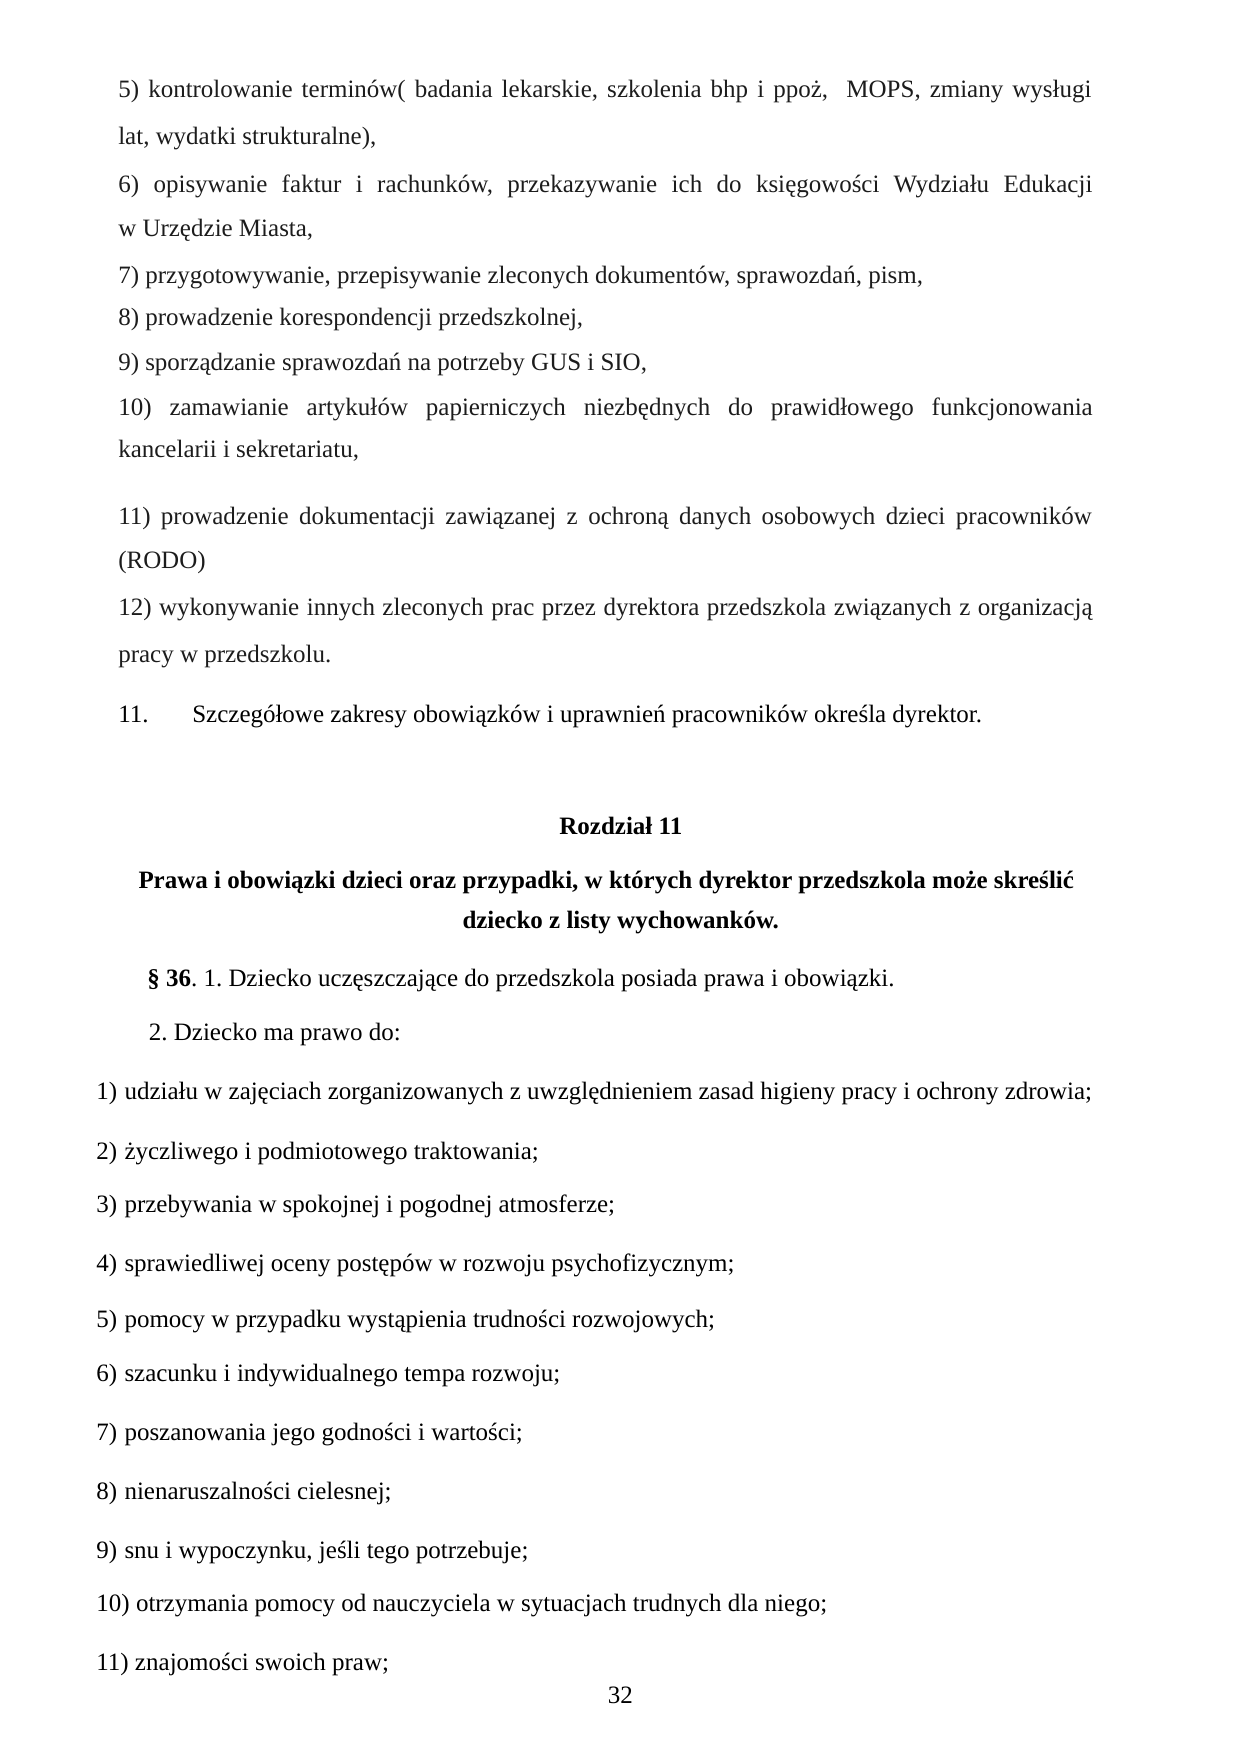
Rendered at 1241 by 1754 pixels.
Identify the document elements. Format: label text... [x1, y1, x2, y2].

list szacunku i indywidualnego tempa rozwoju; [96, 1358, 1093, 1387]
text 10) otrzymania pomocy od nauczyciela w sytuacjach trudnych dla niego; [96, 1588, 1093, 1617]
text Prawa i obowiązki dzieci oraz przypadki, w których dyrektor przedszkola może skreślić [138, 865, 1093, 894]
list sprawiedliwej oceny postępów w rozwoju psychofizycznym; [96, 1248, 1093, 1277]
list 2. Dziecko ma prawo do: [74, 1017, 1093, 1046]
list życzliwego i podmiotowego traktowania; [96, 1136, 1093, 1164]
list snu i wypoczynku, jeśli tego potrzebuje; [96, 1535, 1093, 1563]
text 7) przygotowywanie, przepisywanie zleconych dokumentów, sprawozdań, pism, [118, 261, 1093, 289]
text 8) prowadzenie korespondencji przedszkolnej, [118, 302, 1093, 330]
text 11) znajomości swoich praw; [96, 1647, 1093, 1676]
list poszanowania jego godności i wartości; [96, 1417, 1093, 1446]
text § 36. 1. Dziecko uczęszczające do przedszkola posiada prawa i obowiązki. [147, 963, 1093, 992]
text 12) wykonywanie innych zleconych prac przez dyrektora przedszkola związanych z organizacją pracy w przedszkolu. [118, 592, 1093, 668]
subtitle Rozdział 11 [148, 811, 1093, 840]
text 10) zamawianie artykułów papierniczych niezbędnych do prawidłowego funkcjonowania kancelarii i sekretariatu, [118, 392, 1093, 463]
list przebywania w spokojnej i pogodnej atmosferze; [96, 1189, 1093, 1218]
text 6) opisywanie faktur i rachunków, przekazywanie ich do księgowości Wydziału Edukacji w Urzędzie Miasta, [118, 169, 1093, 242]
list pomocy w przypadku wystąpienia trudności rozwojowych; [96, 1304, 1093, 1333]
list nienaruszalności cielesnej; [96, 1476, 1093, 1504]
text 11) prowadzenie dokumentacji zawiązanej z ochroną danych osobowych dzieci pracowników (RODO) [118, 501, 1093, 574]
text 9) sporządzanie sprawozdań na potrzeby GUS i SIO, [118, 347, 1093, 376]
text 11. Szczegółowe zakresy obowiązków i uprawnień pracowników określa dyrektor. [118, 699, 1093, 728]
text dziecko z listy wychowanków. [148, 905, 1093, 934]
text 5) kontrolowanie terminów( badania lekarskie, szkolenia bhp i ppoż, MOPS, zmiany wysługi lat, wydatki strukturalne), [118, 74, 1093, 150]
list udziału w zajęciach zorganizowanych z uwzględnieniem zasad higieny pracy i ochrony zdrowia; [96, 1076, 1093, 1104]
